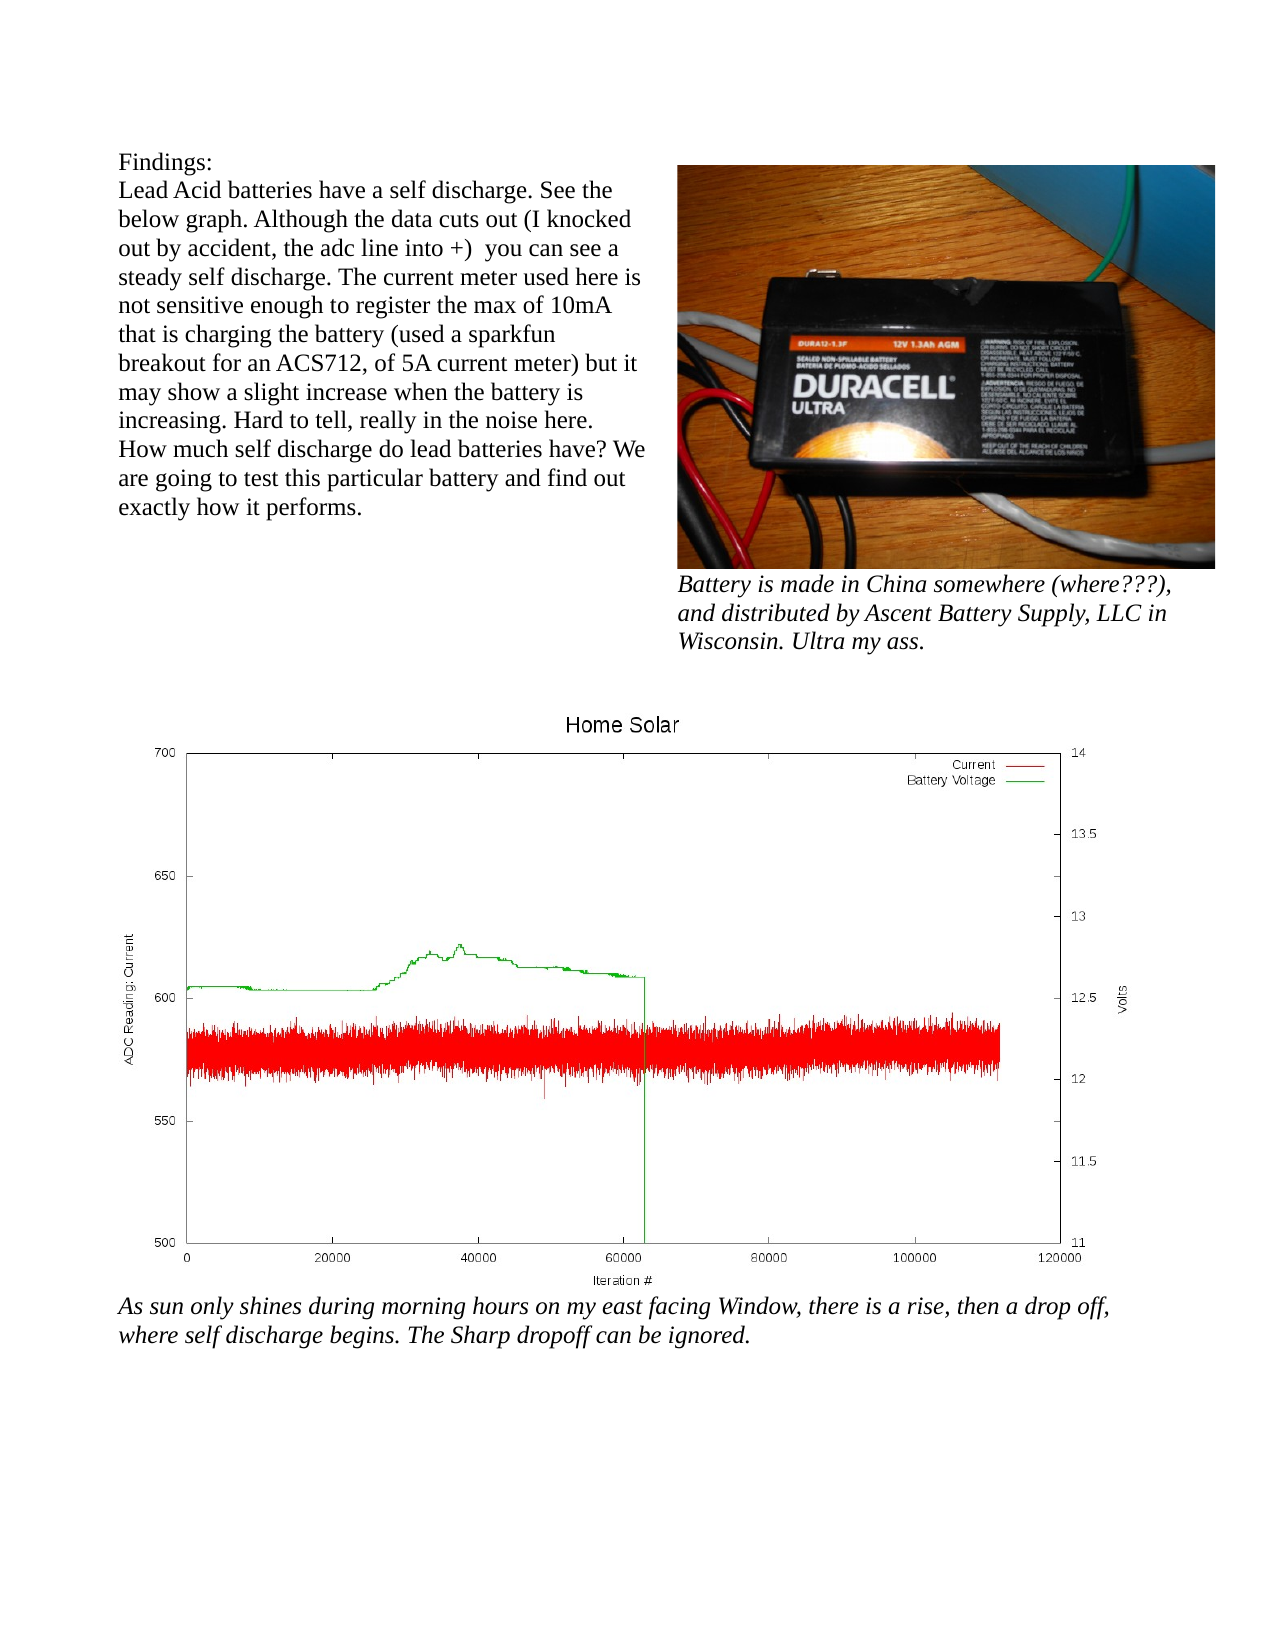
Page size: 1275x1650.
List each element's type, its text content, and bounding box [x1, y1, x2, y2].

text Findings: [118, 147, 677, 176]
text Battery is made in China somewhere (where???), and distributed by Ascent Battery Supply, LLC in Wisconsin. Ultra my ass. [677, 569, 1213, 655]
text As sun only shines during morning hours on my east facing Window, there is a rise, then a drop off, where self discharge begins. The Sharp dropoff can be ignored. [118, 1292, 1157, 1349]
picture [677, 165, 1216, 569]
text Lead Acid batteries have a self discharge. See the below graph. Although the data cuts out (I knocked out by accident, the adc line into +) you can see a steady self discharge. The current meter used here is not sensitive enough to register the max of 10mA that is charging the battery (used a sparkfun breakout for an ACS712, of 5A current meter) but it may show a slight increase when the battery is increasing. Hard to tell, really in the noise here. How much self discharge do lead batteries have? We are going to test this particular battery and find out exactly how it performs. [118, 176, 677, 521]
picture [118, 706, 1157, 1292]
text [677, 158, 1213, 165]
picture [1163, 248, 1172, 254]
